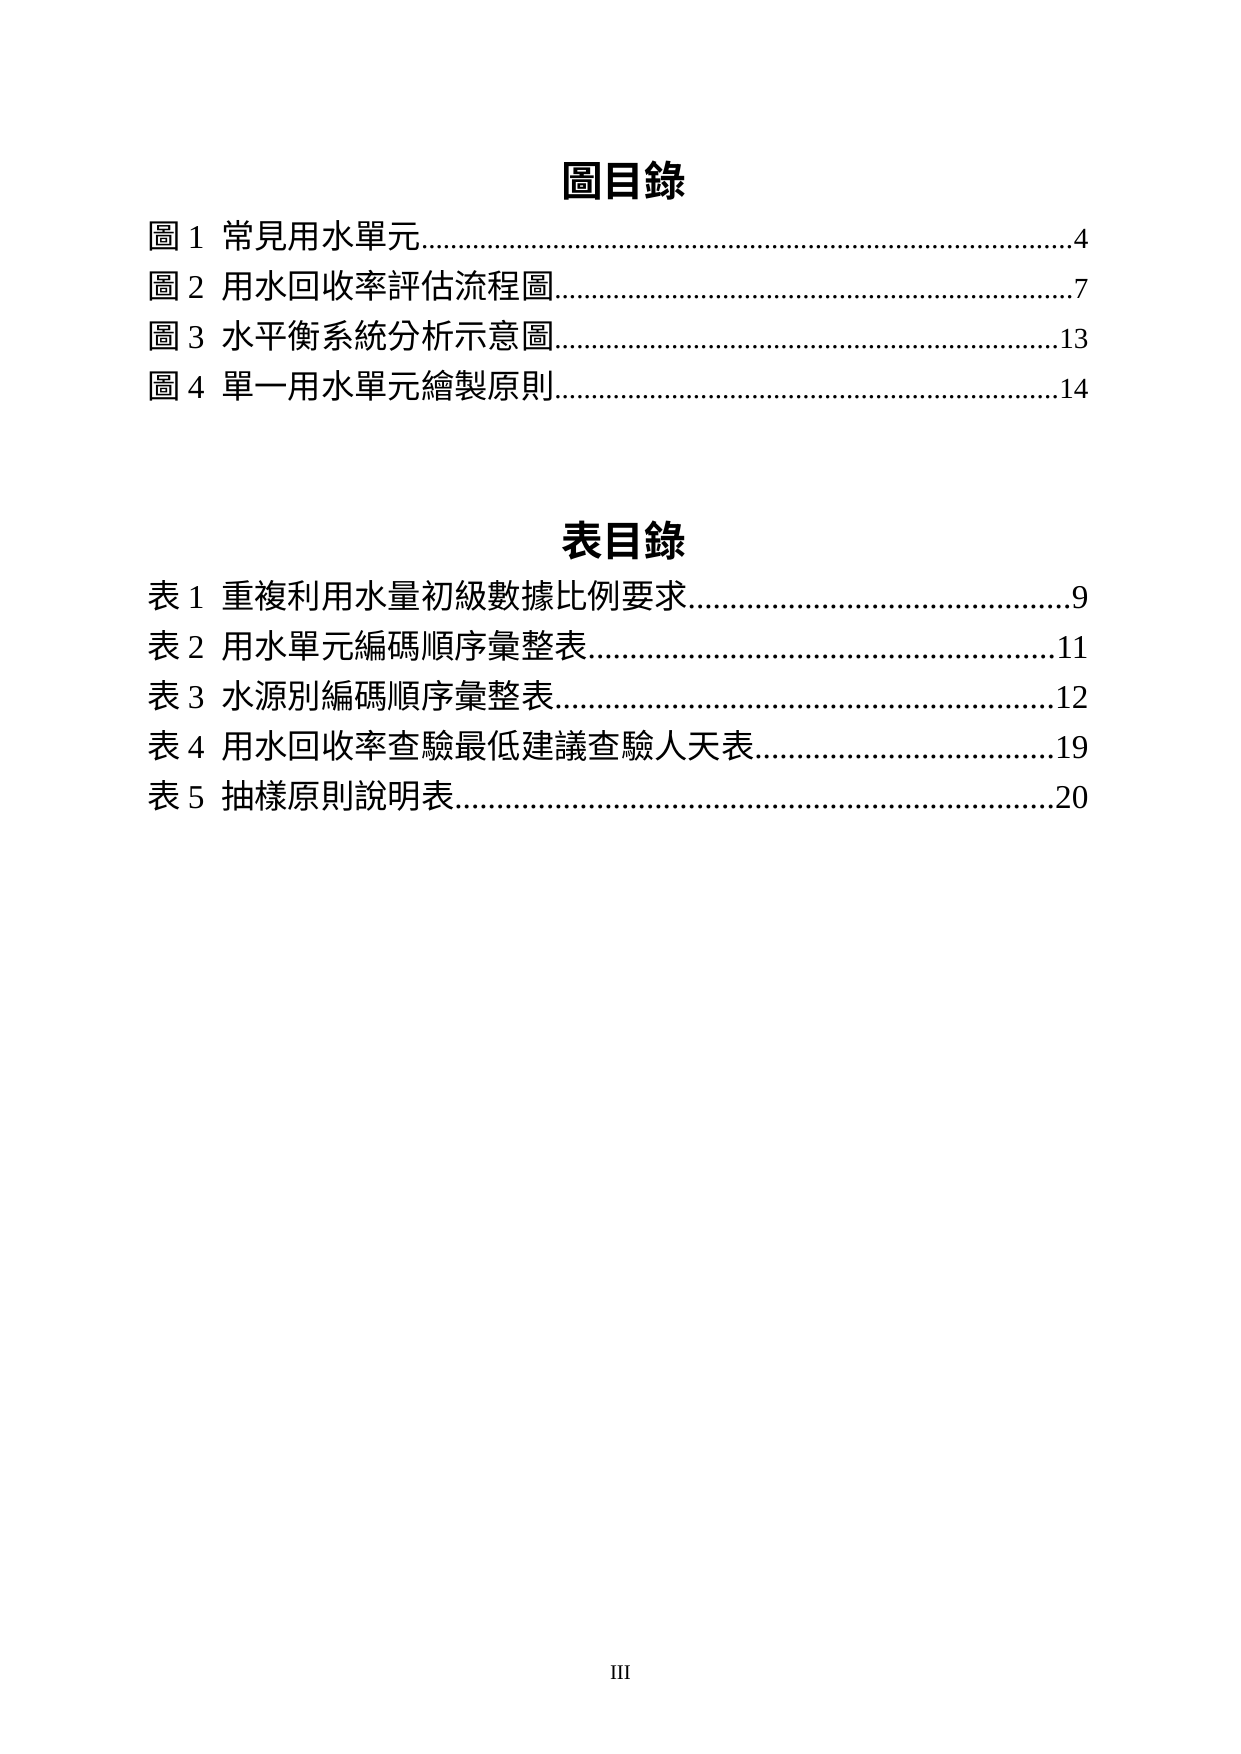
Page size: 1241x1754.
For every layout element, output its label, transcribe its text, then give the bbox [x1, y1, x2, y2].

text 表2 用水單元編碼順序彙整表 11 [148, 618, 1092, 668]
text 圖3 水平衡系統分析示意圖 13 [148, 308, 1092, 358]
text 圖1 常見用水單元 4 [148, 208, 1092, 258]
text 表1 重複利用水量初級數據比例要求 9 [148, 568, 1092, 618]
text 圖4 單一用水單元繪製原則 14 [148, 358, 1092, 408]
text 表5 抽樣原則說明表 20 [148, 768, 1092, 818]
text 圖目錄 [490, 148, 757, 208]
text 表目錄 [490, 508, 757, 568]
text 圖2 用水回收率評估流程圖 7 [148, 258, 1092, 308]
text 表3 水源別編碼順序彙整表 12 [148, 668, 1092, 718]
text 表4 用水回收率查驗最低建議查驗人天表 19 [148, 718, 1092, 768]
